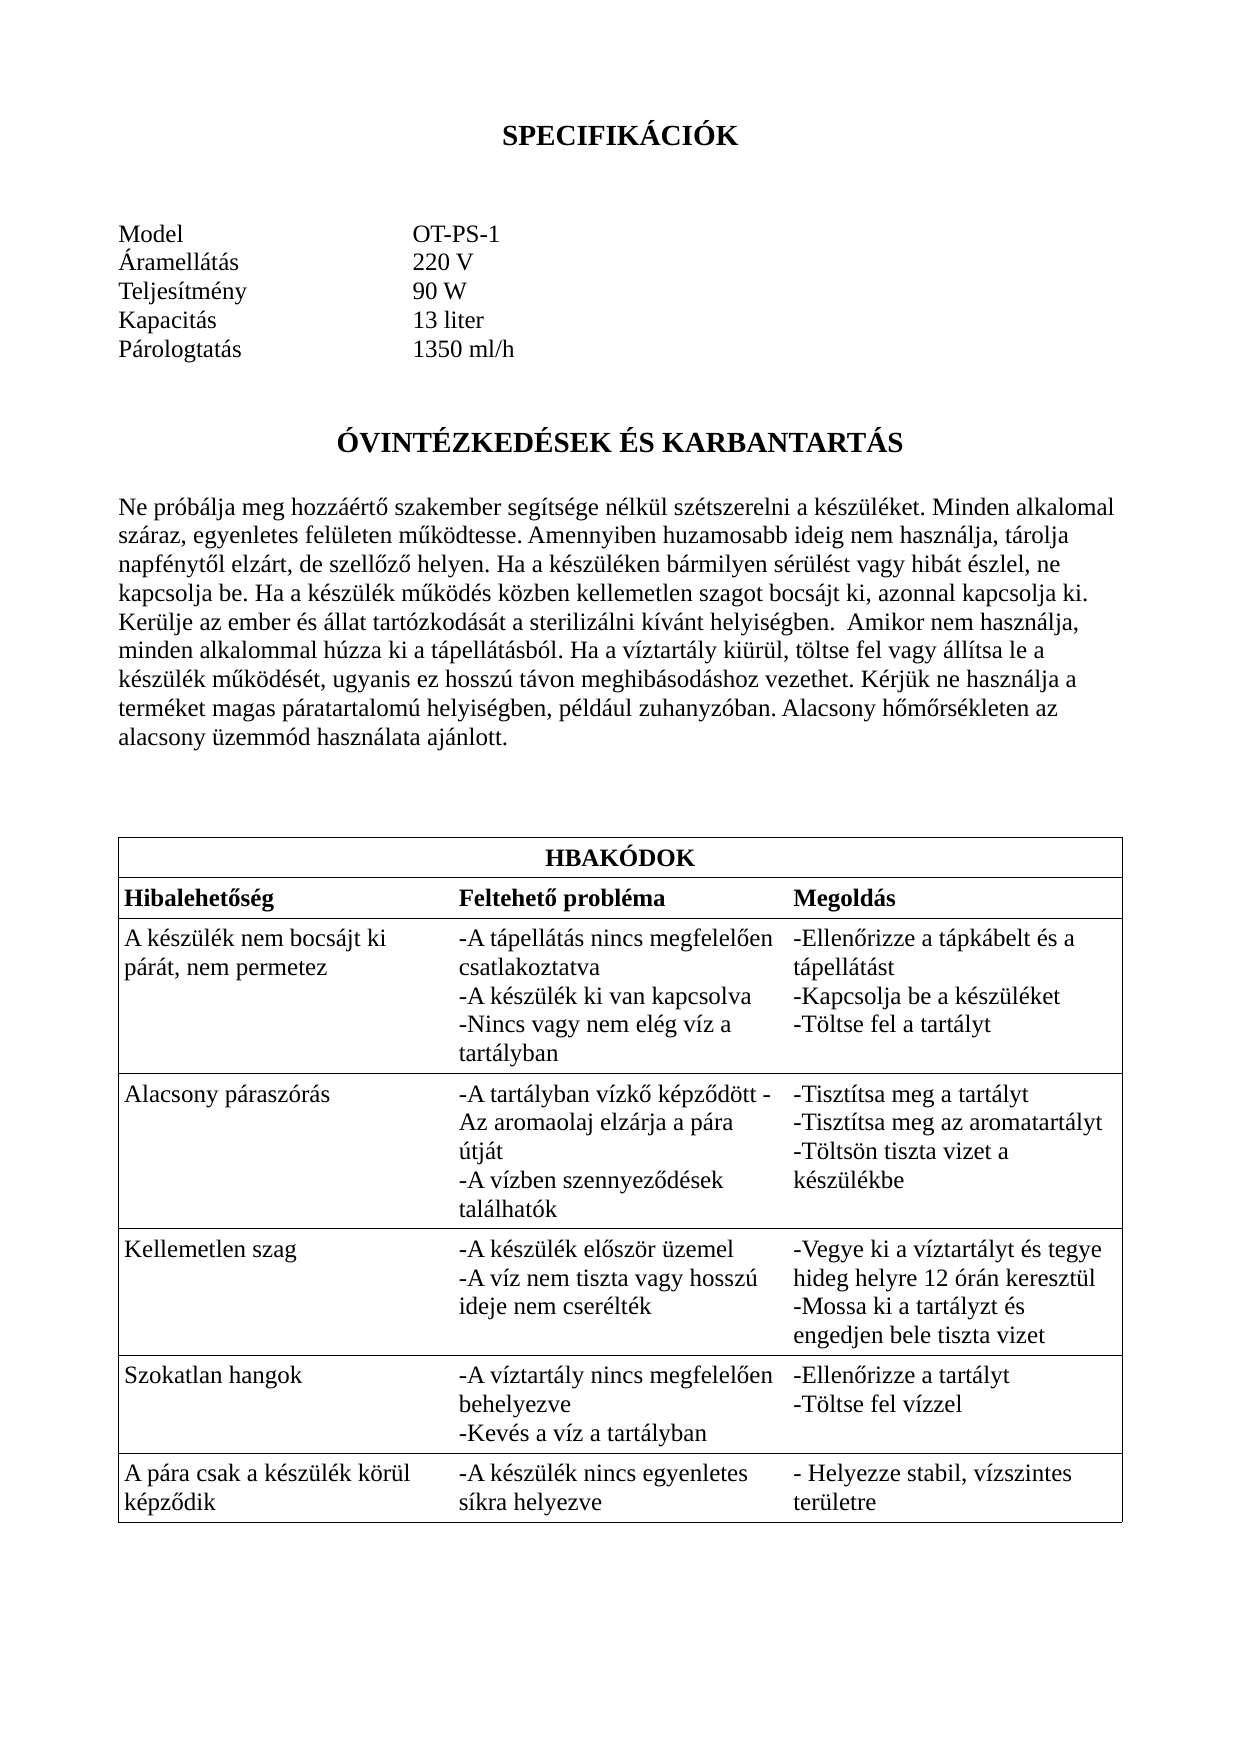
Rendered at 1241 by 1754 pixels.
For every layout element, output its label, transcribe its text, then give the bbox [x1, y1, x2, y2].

table_cell -A tápellátás nincs megfelelően csatlakoztatva -A készülék ki van kapcsolva -Nincs vagy nem elég víz a tartályban [453, 919, 787, 1073]
table_cell Feltehető probléma [453, 878, 787, 917]
table_cell A készülék nem bocsájt ki párát, nem permetez [119, 919, 453, 1073]
text SPECIFIKÁCIÓK [118, 118, 1122, 152]
table_header HBAKÓDOK [119, 838, 1122, 877]
table_cell -A tartályban vízkő képződött -Az aromaolaj elzárja a pára útját -A vízben szennyeződések találhatók [453, 1074, 787, 1228]
text Áramellátás 220 V [118, 247, 1122, 276]
table_cell Megoldás [787, 878, 1122, 917]
text Ne próbálja meg hozzáértő szakember segítsége nélkül szétszerelni a készüléket. Minden alkalomal száraz, egyenletes felületen működtesse. Amennyiben huzamosabb ideig nem használja, tárolja napfénytől elzárt, de szellőző helyen. Ha a készüléken bármilyen sérülést vagy hibát észlel, ne kapcsolja be. Ha a készülék működés közben kellemetlen szagot bocsájt ki, azonnal kapcsolja ki. Kerülje az ember és állat tartózkodását a sterilizálni kívánt helyiségben. Amikor nem használja, minden alkalommal húzza ki a tápellátásból. Ha a víztartály kiürül, töltse fel vagy állítsa le a készülék működését, ugyanis ez hosszú távon meghibásodáshoz vezethet. Kérjük ne használja a terméket magas páratartalomú helyiségben, például zuhanyzóban. Alacsony hőmőrsékleten az alacsony üzemmód használata ajánlott. [118, 492, 1122, 751]
table_cell Alacsony páraszórás [119, 1074, 453, 1228]
table_cell - Helyezze stabil, vízszintes területre [787, 1454, 1122, 1522]
text Model OT-PS-1 [118, 219, 1122, 247]
table_cell -Tisztítsa meg a tartályt -Tisztítsa meg az aromatartályt -Töltsön tiszta vizet a készülékbe [787, 1074, 1122, 1228]
table_cell -Vegye ki a víztartályt és tegye hideg helyre 12 órán keresztül -Mossa ki a tartályzt és engedjen bele tiszta vizet [787, 1229, 1122, 1355]
table_cell A pára csak a készülék körül képződik [119, 1454, 453, 1522]
table_cell -Ellenőrizze a tartályt -Töltse fel vízzel [787, 1356, 1122, 1452]
table_cell -Ellenőrizze a tápkábelt és a tápellátást -Kapcsolja be a készüléket -Töltse fel a tartályt [787, 919, 1122, 1073]
table_cell Kellemetlen szag [119, 1229, 453, 1355]
text Kapacitás 13 liter [118, 305, 1122, 334]
text Párologtatás 1350 ml/h [118, 334, 1122, 362]
text Teljesítmény 90 W [118, 276, 1122, 305]
table_cell Szokatlan hangok [119, 1356, 453, 1452]
table_cell -A készülék nincs egyenletes síkra helyezve [453, 1454, 787, 1522]
table_cell Hibalehetőség [119, 878, 453, 917]
text ÓVINTÉZKEDÉSEK ÉS KARBANTARTÁS [118, 425, 1122, 458]
table_cell -A víztartály nincs megfelelően behelyezve -Kevés a víz a tartályban [453, 1356, 787, 1452]
table_cell -A készülék először üzemel -A víz nem tiszta vagy hosszú ideje nem cserélték [453, 1229, 787, 1355]
